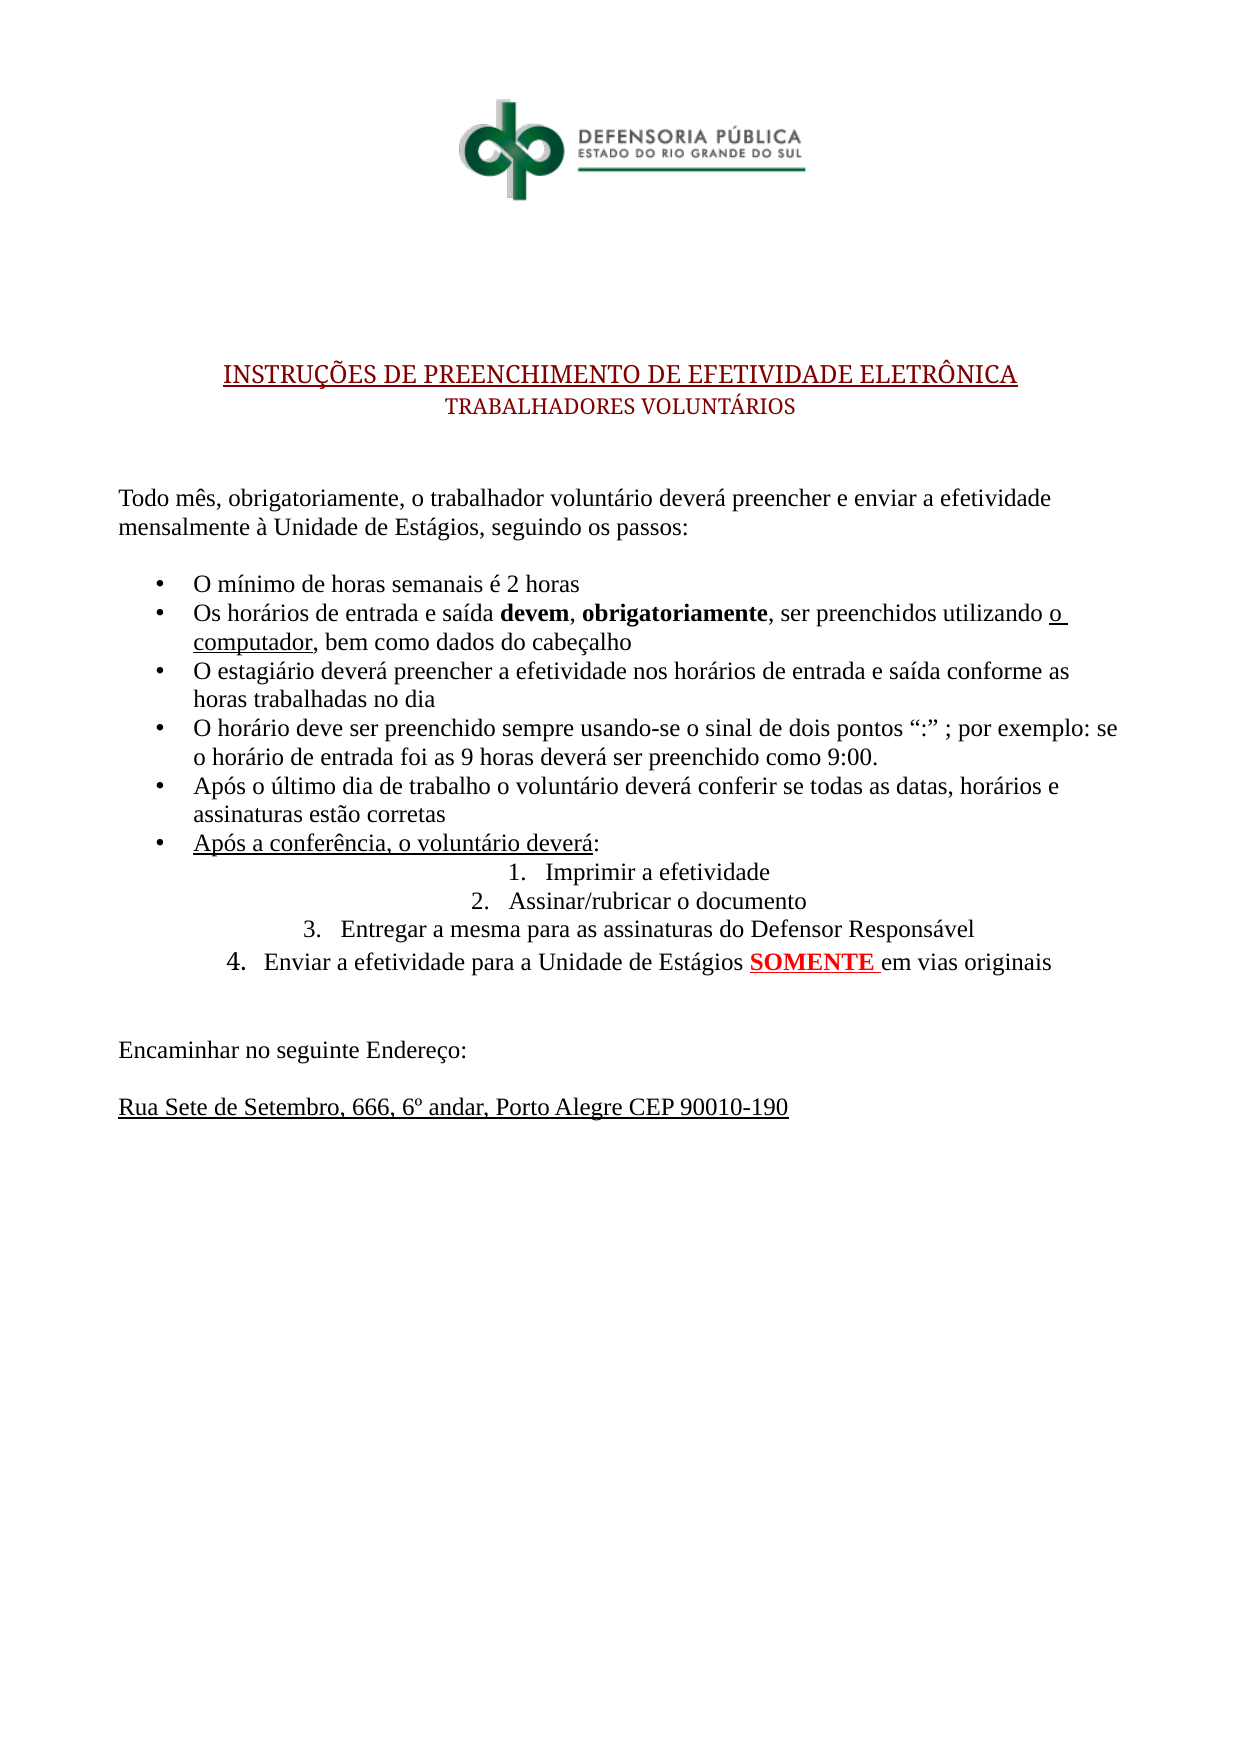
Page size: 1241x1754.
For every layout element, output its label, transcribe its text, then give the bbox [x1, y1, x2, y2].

text Encaminhar no seguinte Endereço: [118, 1035, 1122, 1063]
list Enviar a efetividade para a Unidade de Estágios SOMENTE em vias originais [156, 943, 1122, 977]
list Imprimir a efetividade [156, 857, 1122, 886]
text Rua Sete de Setembro, 666, 6º andar, Porto Alegre CEP 90010-190 [118, 1092, 1122, 1121]
list O mínimo de horas semanais é 2 horas [156, 569, 1122, 598]
list Os horários de entrada e saída devem, obrigatoriamente, ser preenchidos utilizando o computador, bem como dados do cabeçalho [156, 598, 1122, 656]
list Assinar/rubricar o documento [156, 886, 1122, 914]
list O horário deve ser preenchido sempre usando-se o sinal de dois pontos “:” ; por exemplo: se o horário de entrada foi as 9 horas deverá ser preenchido como 9:00. [156, 713, 1122, 771]
text INSTRUÇÕES DE PREENCHIMENTO DE EFETIVIDADE ELETRÔNICA [118, 357, 1122, 391]
list Após a conferência, o voluntário deverá: [156, 828, 1122, 857]
text TRABALHADORES VOLUNTÁRIOS [118, 391, 1122, 420]
list O estagiário deverá preencher a efetividade nos horários de entrada e saída conforme as horas trabalhadas no dia [156, 656, 1122, 713]
text Todo mês, obrigatoriamente, o trabalhador voluntário deverá preencher e enviar a efetividade mensalmente à Unidade de Estágios, seguindo os passos: [118, 483, 1122, 541]
list Após o último dia de trabalho o voluntário deverá conferir se todas as datas, horários e assinaturas estão corretas [156, 771, 1122, 828]
list Entregar a mesma para as assinaturas do Defensor Responsável [156, 914, 1122, 943]
picture [450, 87, 817, 212]
